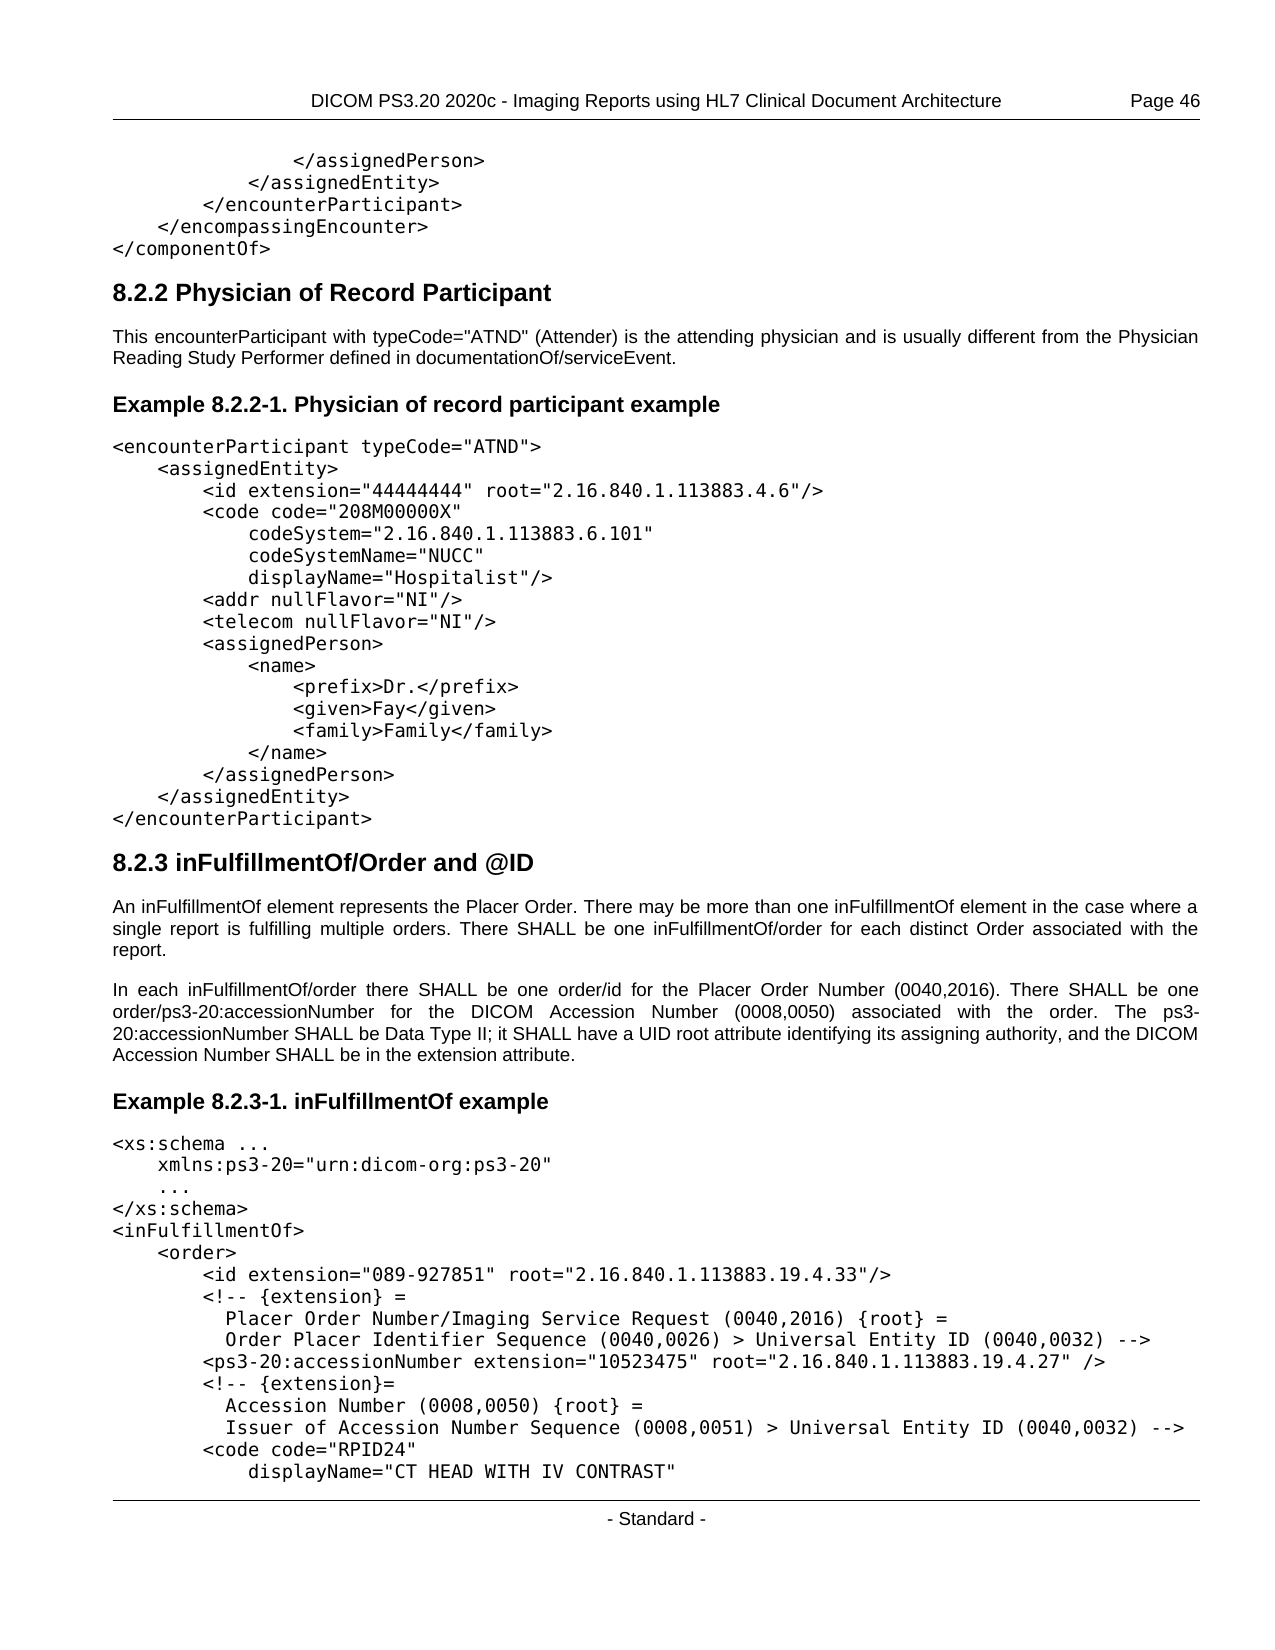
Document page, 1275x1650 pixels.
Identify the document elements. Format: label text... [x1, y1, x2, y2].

text <encounterParticipant typeCode="ATND"> <assignedEntity> <id extension="44444444" root="2.16.840.1.113883.4.6"/> <code code="208M00000X" codeSystem="2.16.840.1.113883.6.101" codeSystemName="NUCC" displayName="Hospitalist"/> <addr nullFlavor="NI"/> <telecom nullFlavor="NI"/> <assignedPerson> <name> <prefix>Dr.</prefix> <given>Fay</given> <family>Family</family> </name> </assignedPerson> </assignedEntity> </encounterParticipant> [112, 436, 1200, 829]
text </assignedPerson> </assignedEntity> </encounterParticipant> </encompassingEncounter> </componentOf> [112, 150, 1200, 259]
text In each inFulfillmentOf/order there SHALL be one order/id for the Placer Order Number (0040,2016). There SHALL be one order/ps3-20:accessionNumber for the DICOM Accession Number (0008,0050) associated with the order. The ps3-20:accessionNumber SHALL be Data Type II; it SHALL have a UID root attribute identifying its assigning authority, and the DICOM Accession Number SHALL be in the extension attribute. [112, 979, 1200, 1066]
text 8.2.2 Physician of Record Participant [112, 278, 1200, 307]
text An inFulfillmentOf element represents the Placer Order. There may be more than one inFulfillmentOf element in the case where a single report is fulfilling multiple orders. There SHALL be one inFulfillmentOf/order for each distinct Order associated with the report. [112, 896, 1200, 961]
text 8.2.3 inFulfillmentOf/Order and @ID [112, 848, 1200, 877]
text Example 8.2.3-1. inFulfillmentOf example [112, 1088, 1200, 1114]
text Example 8.2.2-1. Physician of record participant example [112, 391, 1200, 417]
text <xs:schema ... xmlns:ps3-20="urn:dicom-org:ps3-20" ... </xs:schema> <inFulfillmentOf> <order> <id extension="089-927851" root="2.16.840.1.113883.19.4.33"/> <!-- {extension} = Placer Order Number/Imaging Service Request (0040,2016) {root} = Order Placer Identifier Sequence (0040,0026) > Universal Entity ID (0040,0032) --> <ps3-20:accessionNumber extension="10523475" root="2.16.840.1.113883.19.4.27" /> <!-- {extension}= Accession Number (0008,0050) {root} = Issuer of Accession Number Sequence (0008,0051) > Universal Entity ID (0040,0032) --> <code code="RPID24" displayName="CT HEAD WITH IV CONTRAST" [112, 1133, 1200, 1483]
text This encounterParticipant with typeCode="ATND" (Attender) is the attending physician and is usually different from the Physician Reading Study Performer defined in documentationOf/serviceEvent. [112, 326, 1200, 369]
